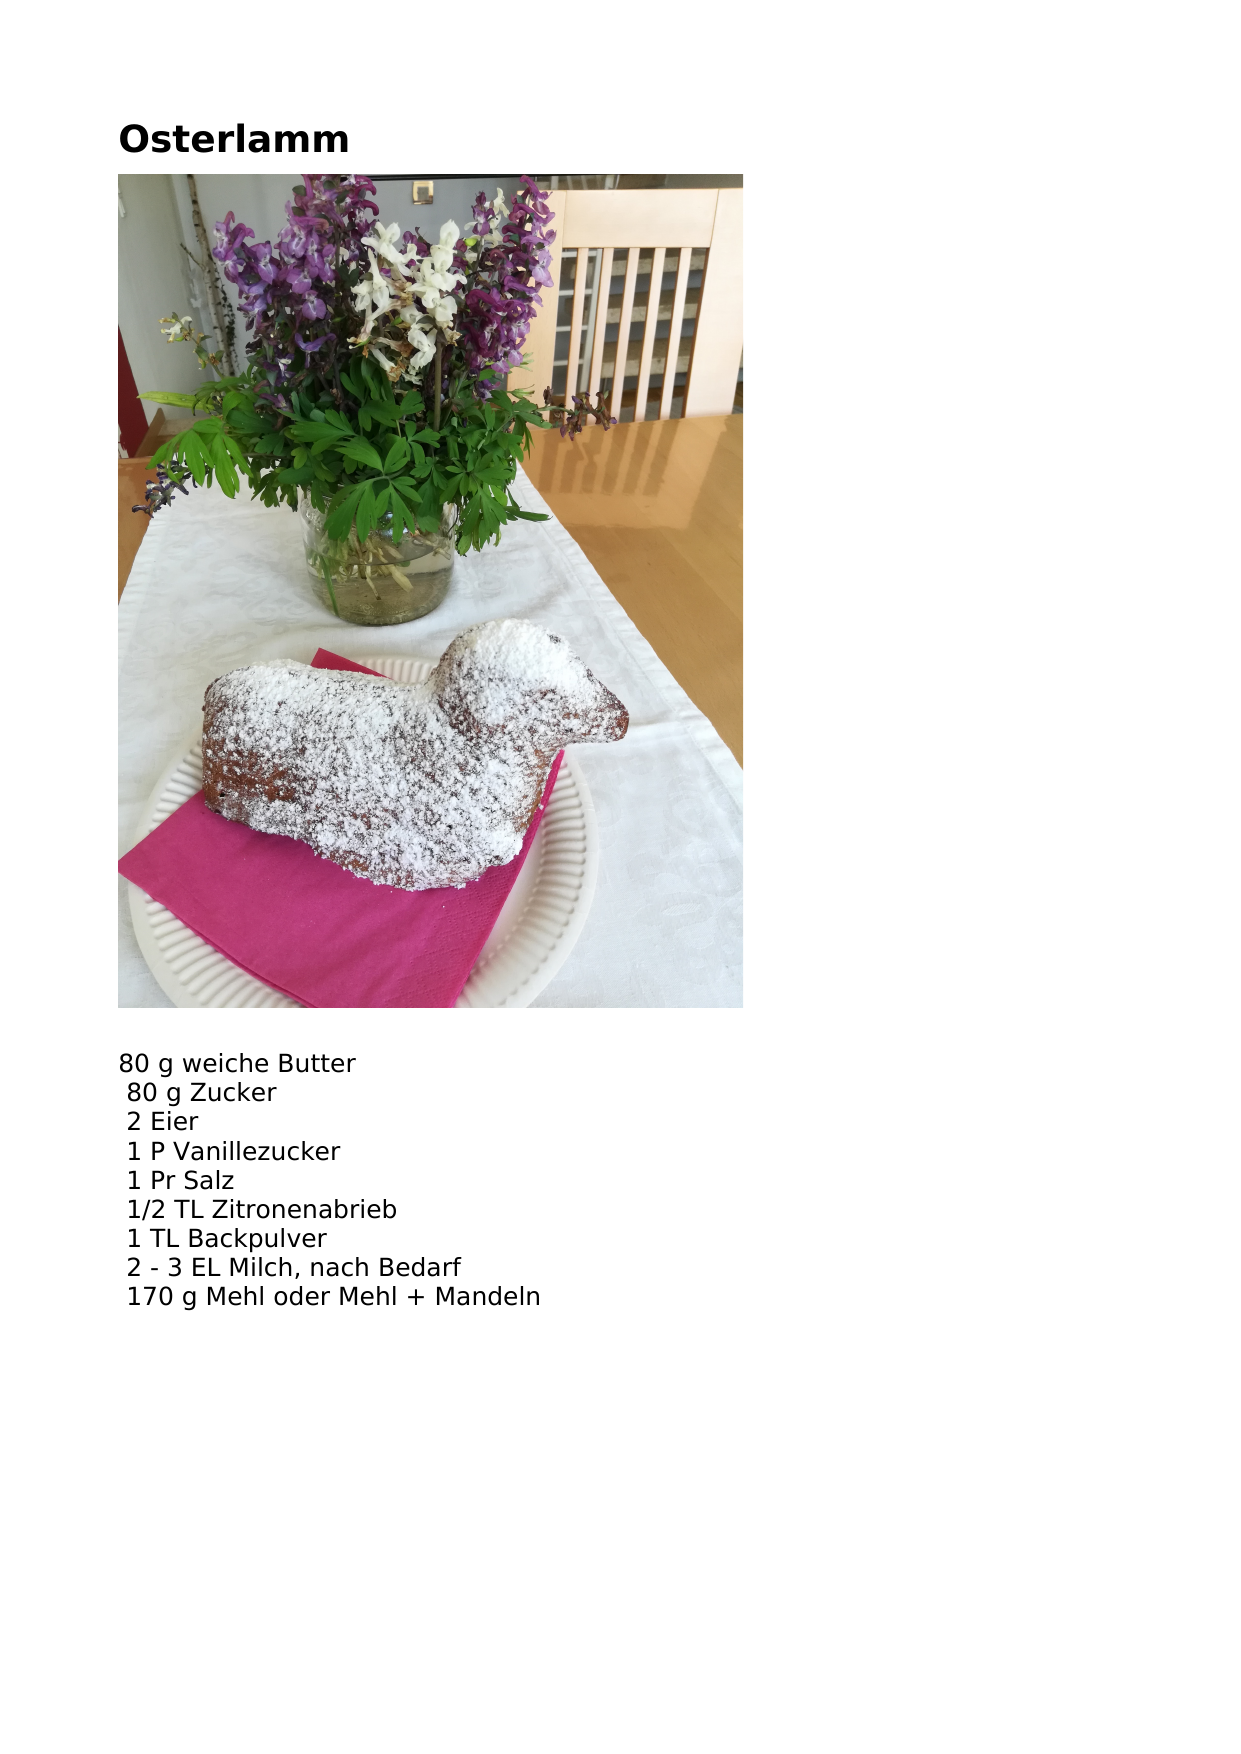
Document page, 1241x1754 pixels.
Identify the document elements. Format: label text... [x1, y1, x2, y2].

text 80 g weiche Butter 80 g Zucker 2 Eier 1 P Vanillezucker 1 Pr Salz 1/2 TL Zitronenabrieb 1 TL Backpulver 2 - 3 EL Milch, nach Bedarf 170 g Mehl oder Mehl + Mandeln [118, 1049, 1122, 1341]
picture [118, 174, 744, 1008]
subtitle Osterlamm [118, 118, 1122, 162]
